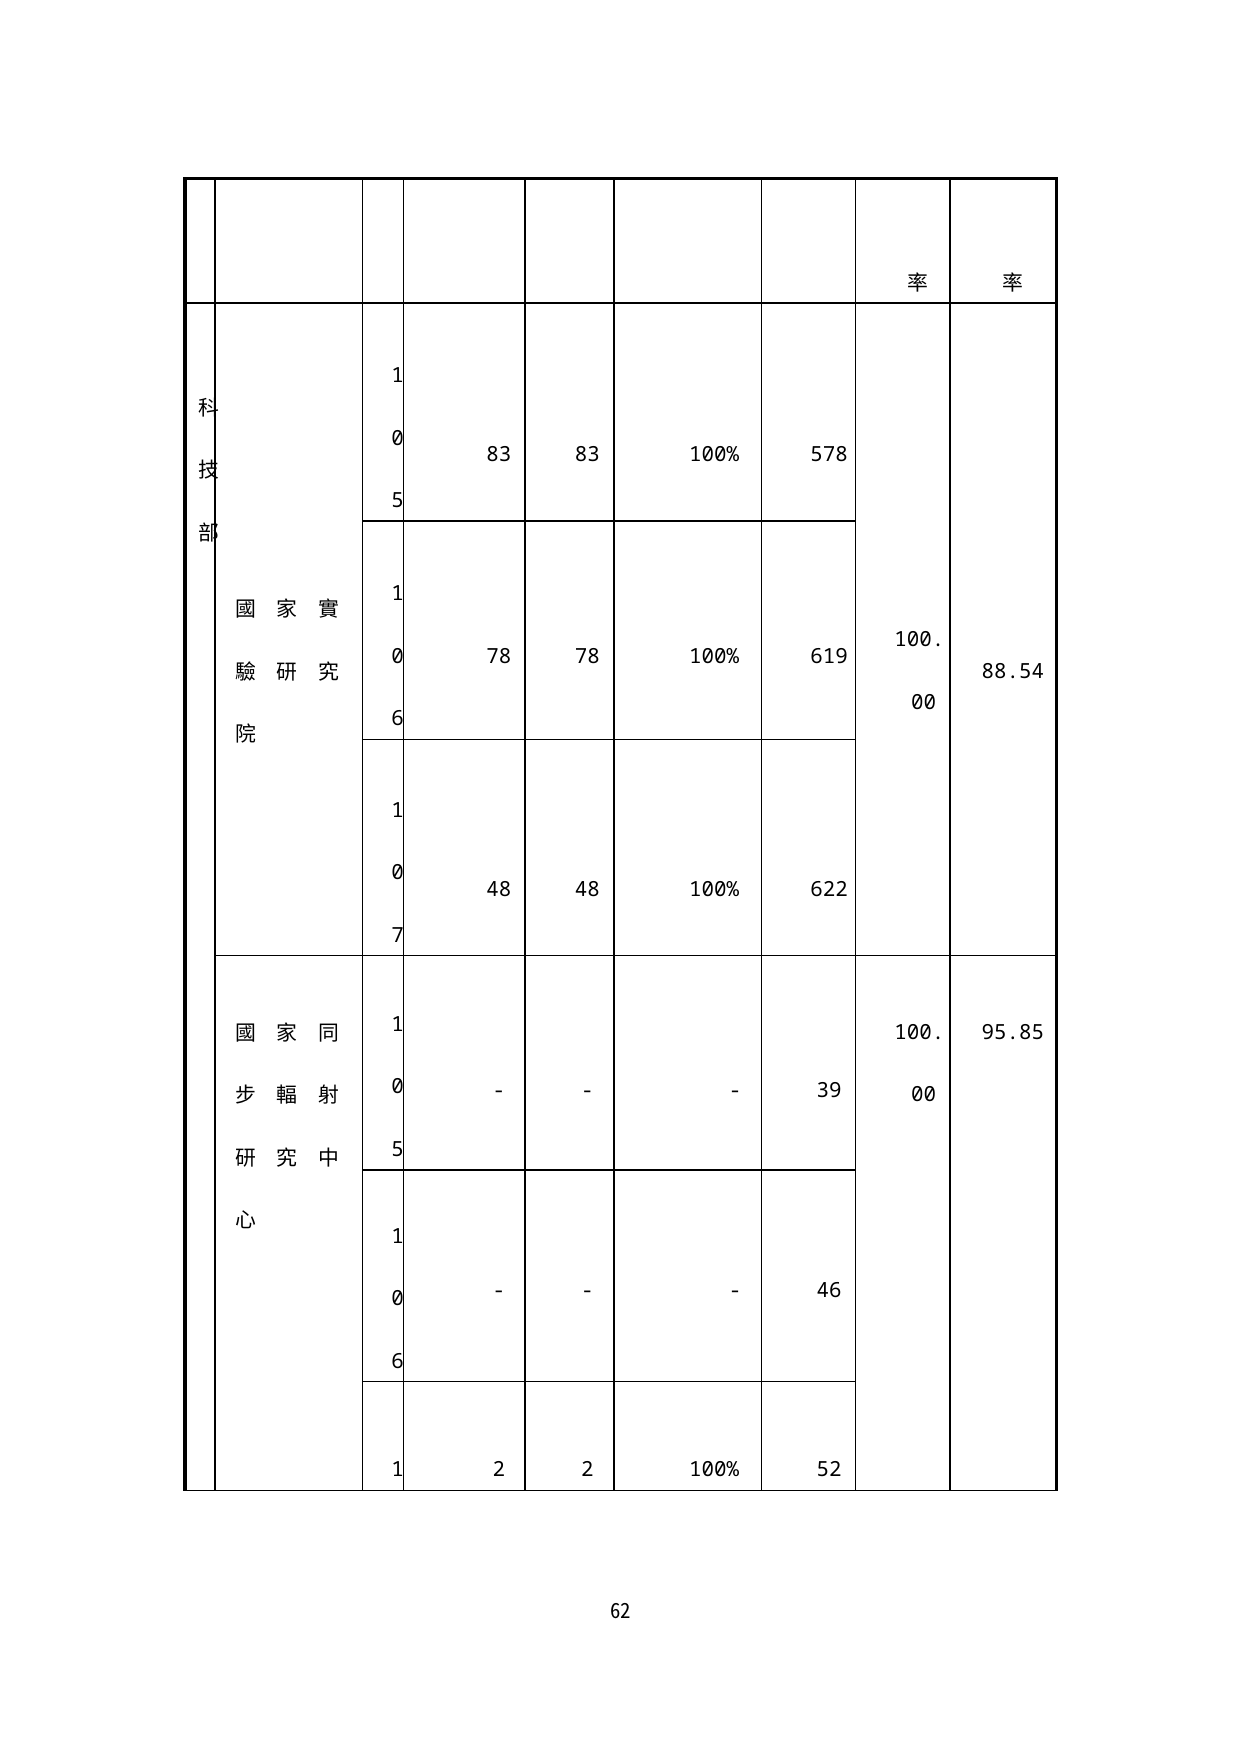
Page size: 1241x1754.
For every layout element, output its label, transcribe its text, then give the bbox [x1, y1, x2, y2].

table_header [615, 180, 761, 302]
table_cell 106 [363, 1171, 403, 1381]
table_cell 100.00 [856, 956, 949, 1490]
table_cell 100% [615, 522, 761, 739]
table_cell 78 [526, 522, 613, 739]
table_cell 106 [363, 522, 403, 739]
table_cell 83 [404, 304, 524, 520]
table_cell 48 [404, 740, 524, 955]
table_cell 622 [762, 740, 855, 955]
table_cell 95.85 [951, 956, 1055, 1490]
table_cell 48 [526, 740, 613, 955]
table_cell 39 [762, 956, 855, 1169]
table_cell 83 [526, 304, 613, 520]
table_cell 1 [363, 1382, 403, 1490]
table_cell 78 [404, 522, 524, 739]
table_header [526, 180, 613, 302]
table_header 財團法人名稱 [216, 180, 362, 302]
table_header 主管機關 [187, 180, 214, 302]
table_cell 100% [615, 1382, 761, 1490]
table_cell 105 [363, 956, 403, 1169]
table_cell - [404, 956, 524, 1169]
table_header 率 [856, 180, 949, 302]
table_cell 107 [363, 740, 403, 955]
table_cell 國家實驗研究院 [216, 304, 362, 955]
table_header 年度 [363, 180, 403, 302]
table_cell 國家同步輻射研究中心 [216, 956, 362, 1490]
table_cell 100.00 [856, 304, 949, 955]
table_header 率 [951, 180, 1055, 302]
table_cell 科技部 [187, 304, 214, 1490]
table_cell 105 [363, 304, 403, 520]
table_cell 100% [615, 740, 761, 955]
table_cell 46 [762, 1171, 855, 1381]
table_cell 88.54 [951, 304, 1055, 955]
table_cell - [615, 1171, 761, 1381]
table_cell - [526, 956, 613, 1169]
table_header [404, 180, 524, 302]
table_cell 619 [762, 522, 855, 739]
table_cell - [404, 1171, 524, 1381]
table_cell 100% [615, 304, 761, 520]
table_header [762, 180, 855, 302]
table_cell 2 [526, 1382, 613, 1490]
table_cell 52 [762, 1382, 855, 1490]
table_cell - [526, 1171, 613, 1381]
table_cell 2 [404, 1382, 524, 1490]
table_cell - [615, 956, 761, 1169]
table_cell 578 [762, 304, 855, 520]
